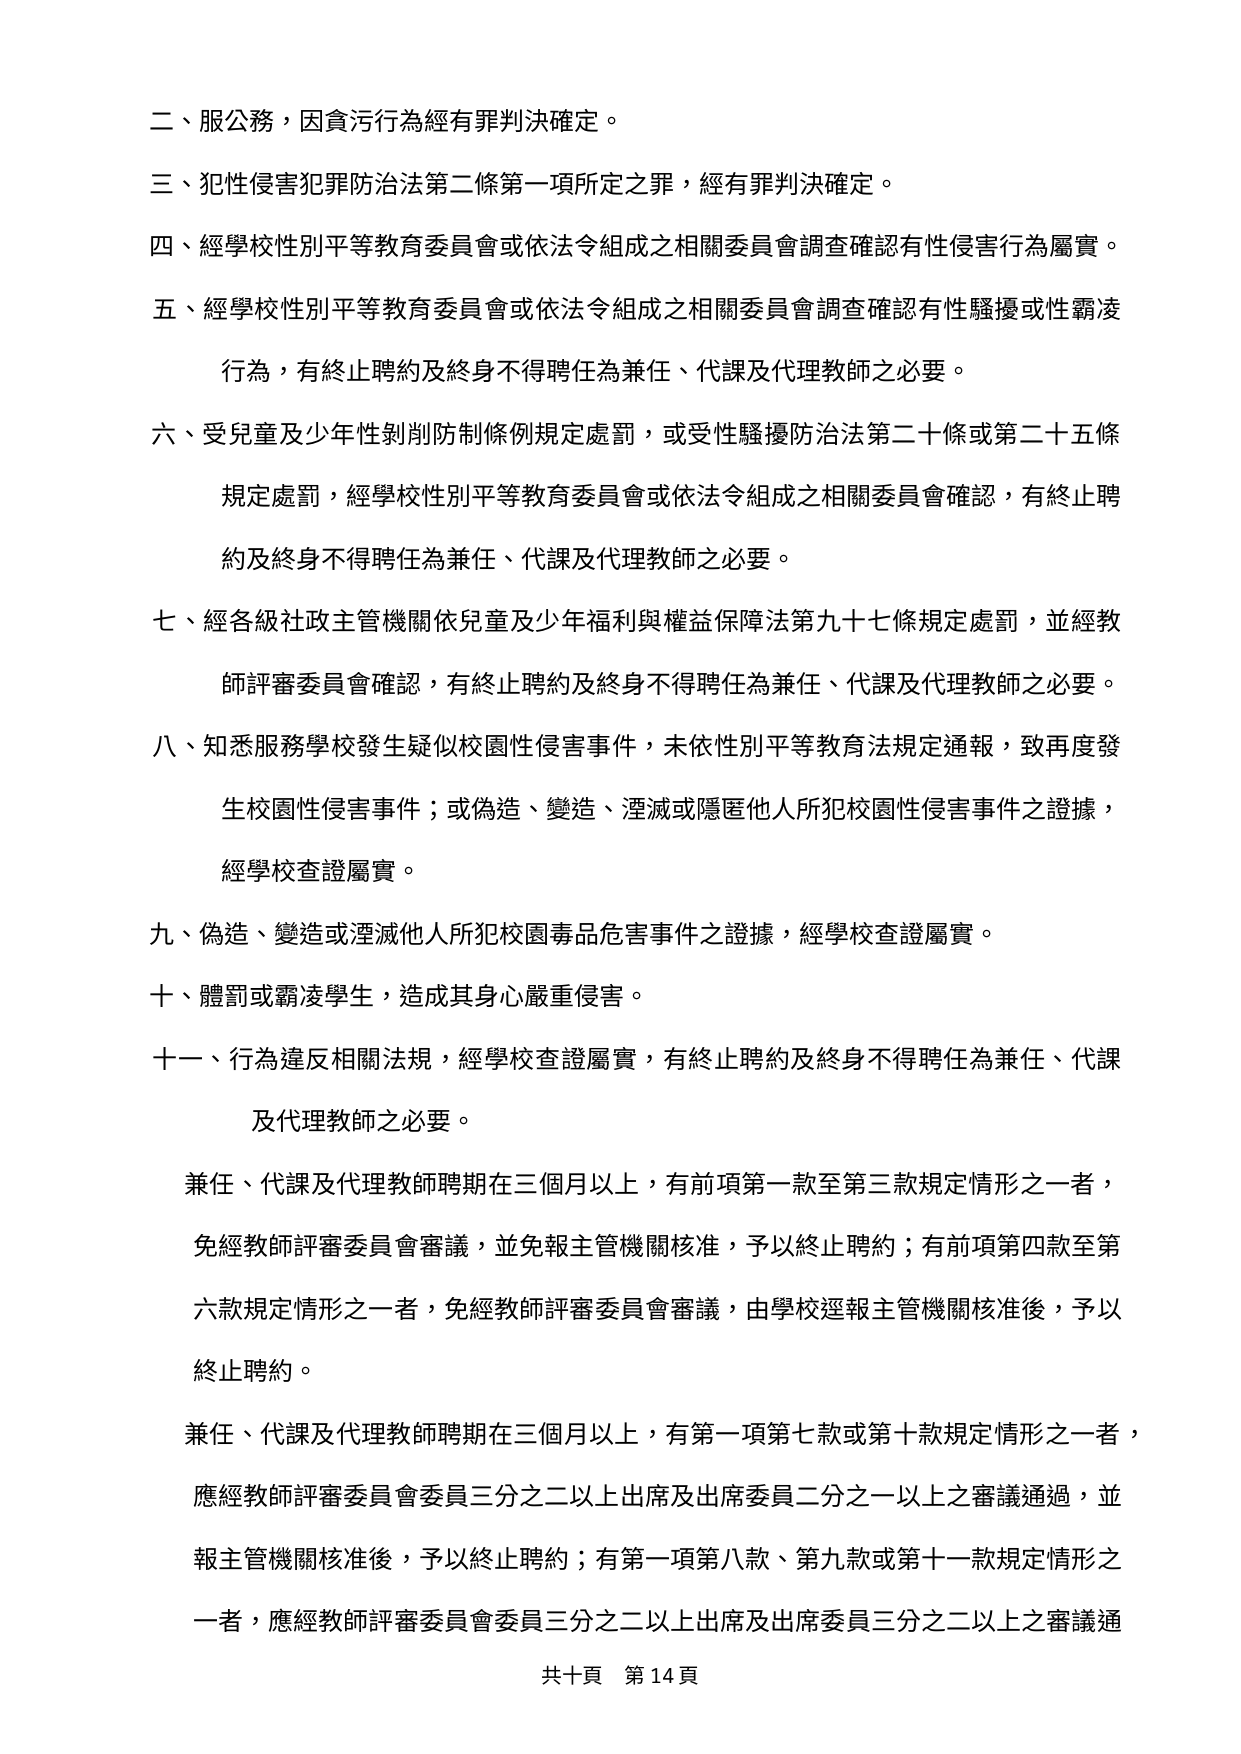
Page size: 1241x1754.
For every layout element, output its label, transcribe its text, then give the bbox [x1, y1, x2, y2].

text 三、犯性侵害犯罪防治法第二條第一項所定之罪，經有罪判決確定。 [118, 141, 1122, 203]
text 八、知悉服務學校發生疑似校園性侵害事件，未依性別平等教育法規定通報，致再度發生校園性侵害事件；或偽造、變造、湮滅或隱匿他人所犯校園性侵害事件之證據，經學校查證屬實。 [118, 703, 1122, 891]
text 四、經學校性別平等教育委員會或依法令組成之相關委員會調查確認有性侵害行為屬實。 [118, 203, 1122, 266]
text 九、偽造、變造或湮滅他人所犯校園毒品危害事件之證據，經學校查證屬實。 [118, 891, 1122, 953]
text 七、經各級社政主管機關依兒童及少年福利與權益保障法第九十七條規定處罰，並經教師評審委員會確認，有終止聘約及終身不得聘任為兼任、代課及代理教師之必要。 [118, 578, 1122, 703]
text 兼任、代課及代理教師聘期在三個月以上，有前項第一款至第三款規定情形之一者，免經教師評審委員會審議，並免報主管機關核准，予以終止聘約；有前項第四款至第六款規定情形之一者，免經教師評審委員會審議，由學校逕報主管機關核准後，予以終止聘約。 [118, 1141, 1122, 1391]
text 二、服公務，因貪污行為經有罪判決確定。 [118, 78, 1122, 141]
text 兼任、代課及代理教師聘期在三個月以上，有第一項第七款或第十款規定情形之一者，應經教師評審委員會委員三分之二以上出席及出席委員二分之一以上之審議通過，並報主管機關核准後，予以終止聘約；有第一項第八款、第九款或第十一款規定情形之一者，應經教師評審委員會委員三分之二以上出席及出席委員三分之二以上之審議通過，並報主管機關核准後，予以終止聘約。 [118, 1391, 1122, 1641]
text 五、經學校性別平等教育委員會或依法令組成之相關委員會調查確認有性騷擾或性霸凌行為，有終止聘約及終身不得聘任為兼任、代課及代理教師之必要。 [118, 266, 1122, 391]
text 六、受兒童及少年性剝削防制條例規定處罰，或受性騷擾防治法第二十條或第二十五條規定處罰，經學校性別平等教育委員會或依法令組成之相關委員會確認，有終止聘約及終身不得聘任為兼任、代課及代理教師之必要。 [117, 391, 1122, 578]
text 十、體罰或霸凌學生，造成其身心嚴重侵害。 [118, 953, 1122, 1016]
text 十一、行為違反相關法規，經學校查證屬實，有終止聘約及終身不得聘任為兼任、代課及代理教師之必要。 [118, 1016, 1122, 1141]
